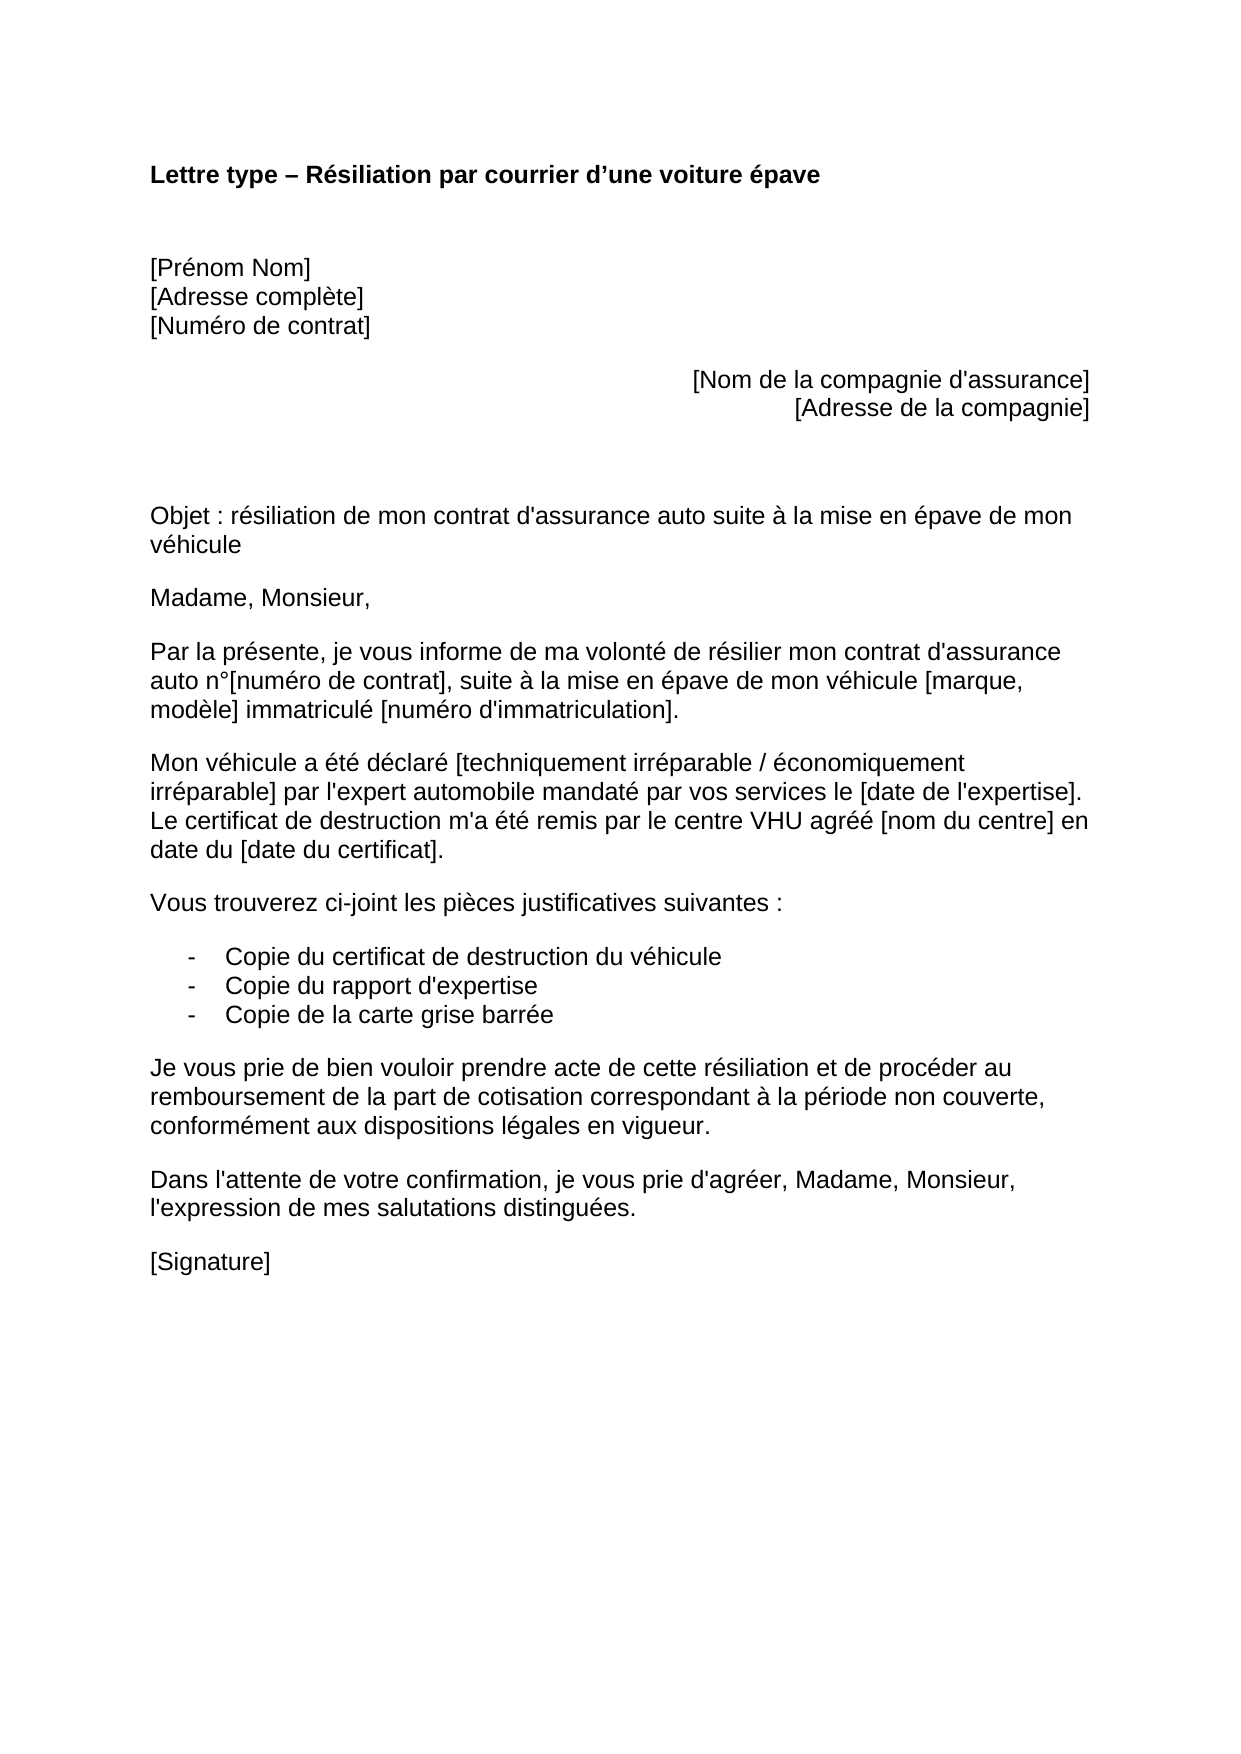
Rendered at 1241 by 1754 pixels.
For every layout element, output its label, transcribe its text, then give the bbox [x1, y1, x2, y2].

text Objet : résiliation de mon contrat d'assurance auto suite à la mise en épave de mon véhicule [150, 501, 1090, 558]
text [Nom de la compagnie d'assurance] [Adresse de la compagnie] [150, 364, 1090, 422]
list Copie du rapport d'expertise [187, 971, 1090, 999]
text Madame, Monsieur, [150, 583, 1090, 612]
list Copie du certificat de destruction du véhicule [187, 942, 1090, 971]
text Vous trouverez ci-joint les pièces justificatives suivantes : [150, 888, 1090, 917]
text Mon véhicule a été déclaré [techniquement irréparable / économiquement irréparable] par l'expert automobile mandaté par vos services le [date de l'expertise]. Le certificat de destruction m'a été remis par le centre VHU agréé [nom du centre] en date du [date du certificat]. [150, 748, 1090, 863]
text Je vous prie de bien vouloir prendre acte de cette résiliation et de procéder au remboursement de la part de cotisation correspondant à la période non couverte, conformément aux dispositions légales en vigueur. [150, 1053, 1090, 1139]
text [Prénom Nom] [Adresse complète] [Numéro de contrat] [150, 253, 1090, 339]
text Par la présente, je vous informe de ma volonté de résilier mon contrat d'assurance auto n°[numéro de contrat], suite à la mise en épave de mon véhicule [marque, modèle] immatriculé [numéro d'immatriculation]. [150, 637, 1090, 723]
list Copie de la carte grise barrée [187, 999, 1090, 1028]
text [Signature] [150, 1247, 1090, 1276]
text Dans l'attente de votre confirmation, je vous prie d'agréer, Madame, Monsieur, l'expression de mes salutations distinguées. [150, 1164, 1090, 1222]
text Lettre type – Résiliation par courrier d’une voiture épave [150, 160, 1090, 189]
